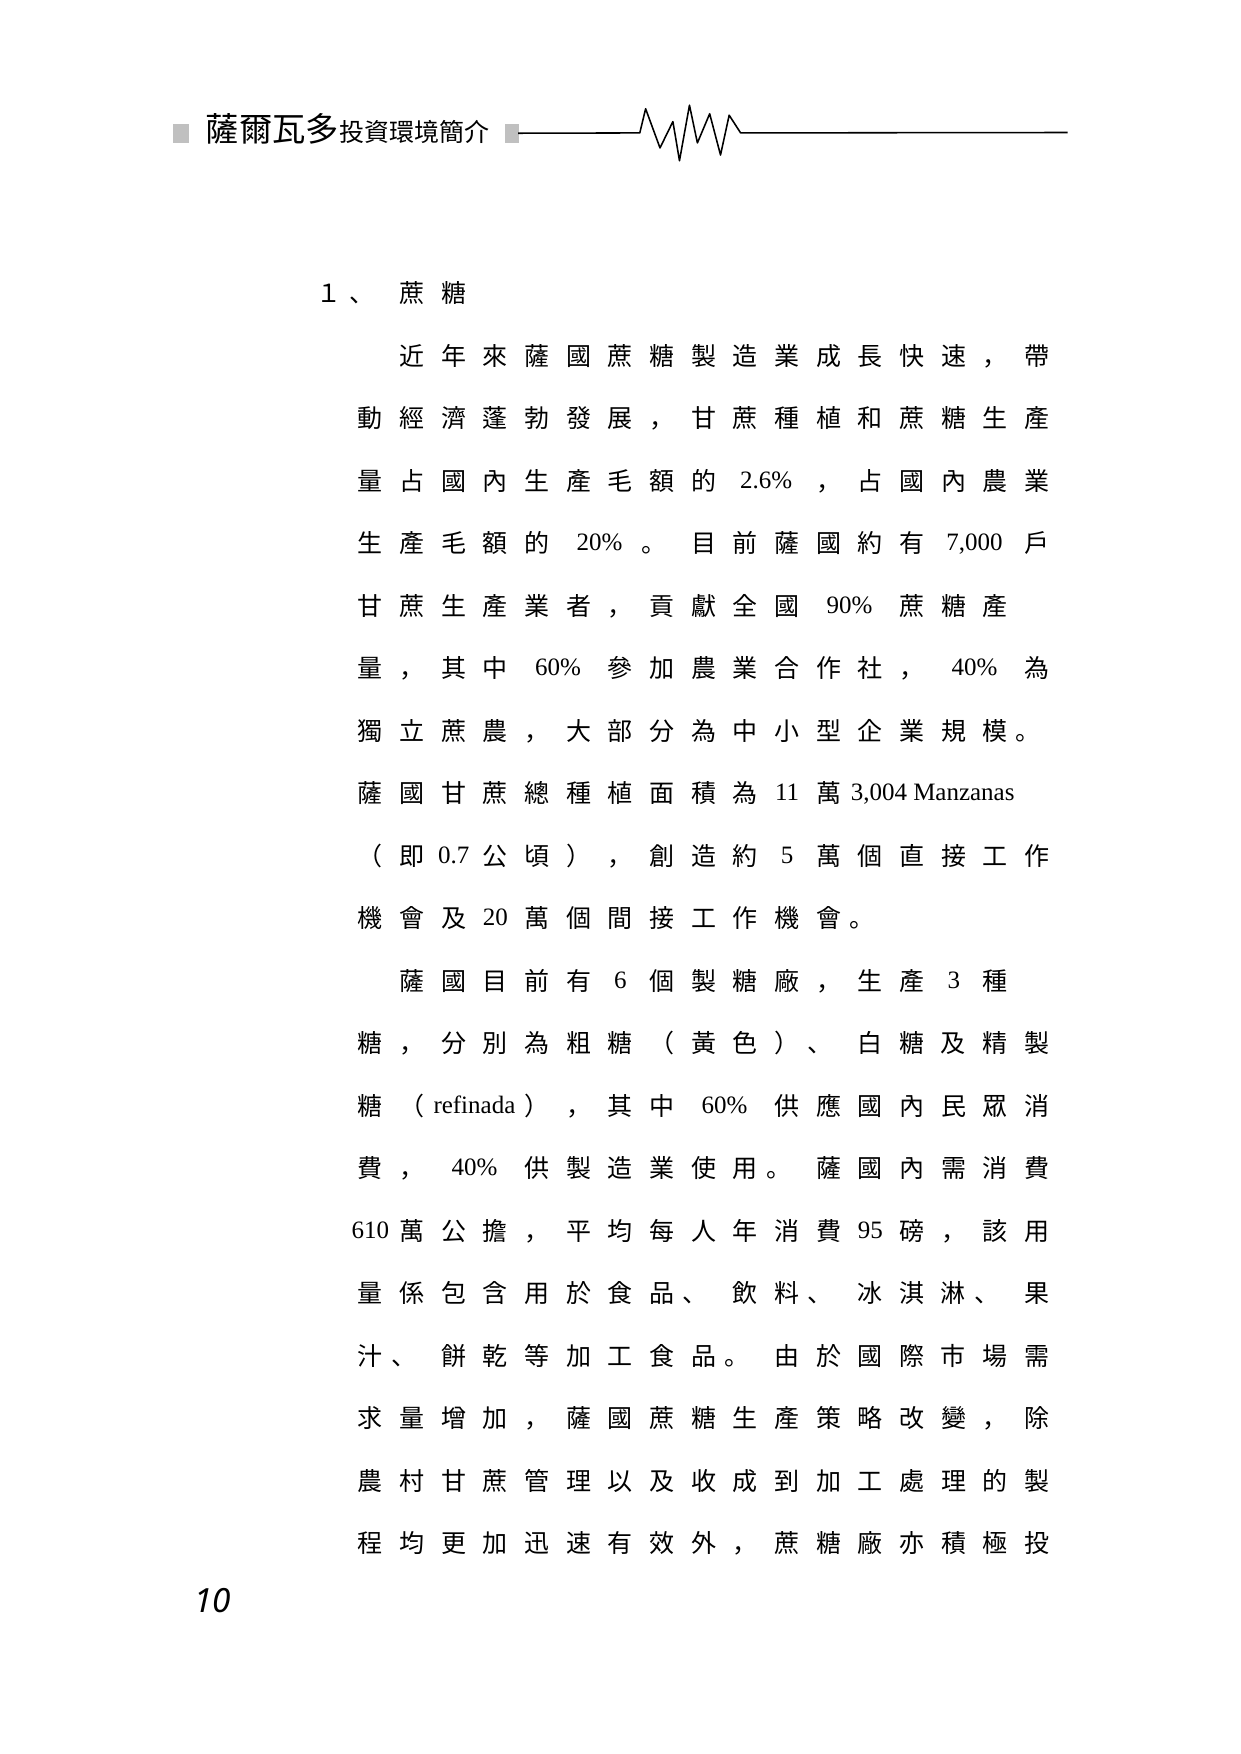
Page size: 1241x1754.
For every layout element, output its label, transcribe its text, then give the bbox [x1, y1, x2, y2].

text 近年來薩國蔗糖製造業成長快速，帶動經濟蓬勃發展，甘蔗種植和蔗糖生產量占國內生產毛額的2.6%，占國內農業生產毛額的20%。目前薩國約有7,000戶甘蔗生產業者，貢獻全國90%蔗糖產量，其中60%參加農業合作社，40%為獨立蔗農，大部分為中小型企業規模。薩國甘蔗總種植面積為11萬3,004 Manzanas（即0.7公頃），創造約5萬個直接工作機會及20萬個間接工作機會。 [330, 313, 1058, 938]
text 薩國目前有6個製糖廠，生產3種糖，分別為粗糖（黃色）、白糖及精製糖（refinada），其中60%供應國內民眾消費，40%供製造業使用。薩國內需消費610萬公擔，平均每人年消費95磅，該用量係包含用於食品、飲料、冰淇淋、果汁、餅乾等加工食品。由於國際市場需求量增加，薩國蔗糖生產策略改變，除農村甘蔗管理以及收成到加工處理的製程均更加迅速有效外，蔗糖廠亦積極投 [330, 938, 1058, 1563]
text １、蔗糖 [281, 250, 1058, 313]
